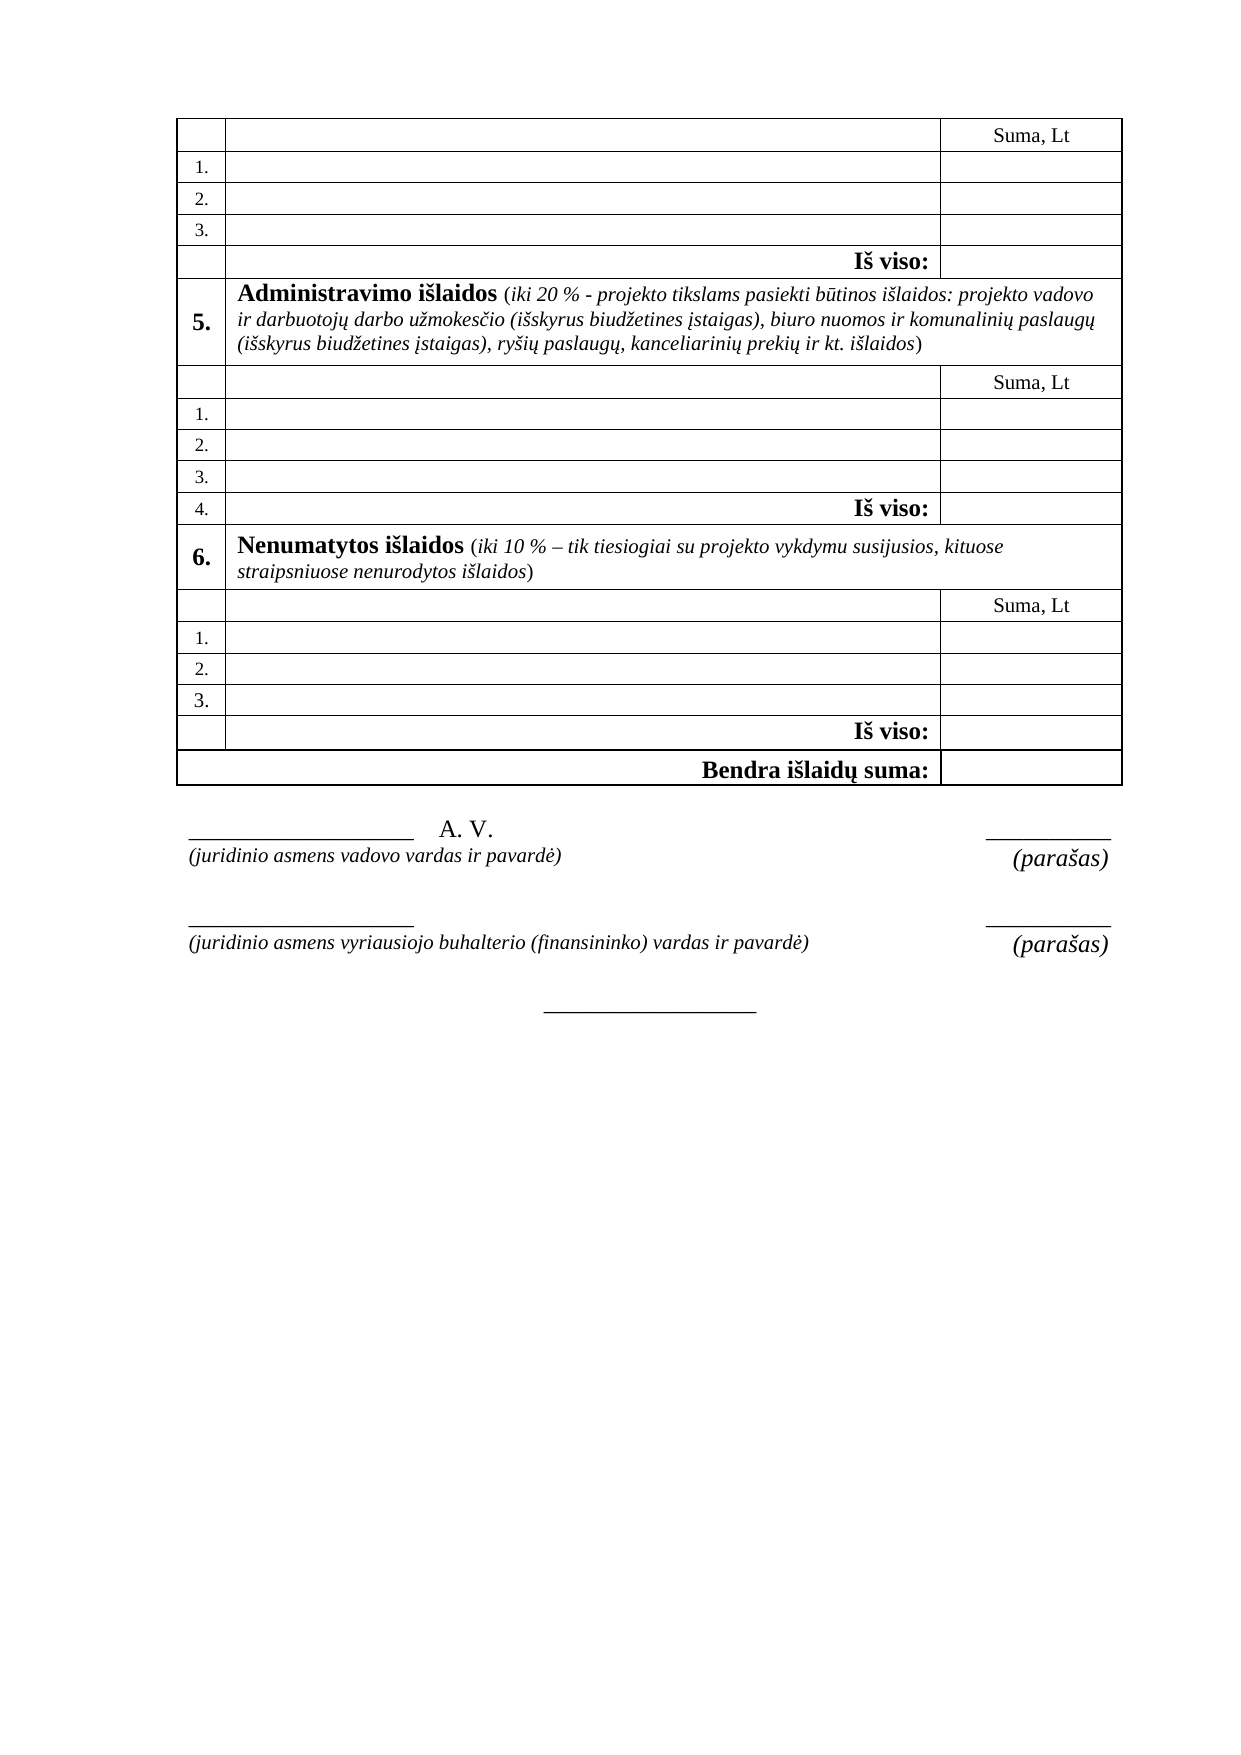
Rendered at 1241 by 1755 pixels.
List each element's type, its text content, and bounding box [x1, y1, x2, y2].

table_cell [941, 622, 1121, 652]
table_cell [942, 751, 1121, 784]
table_cell 4. [178, 493, 225, 524]
table_cell [941, 215, 1121, 245]
table_cell [226, 430, 940, 460]
table_cell [178, 716, 225, 749]
table_cell Bendra išlaidų suma: [178, 751, 940, 784]
table_cell [941, 430, 1121, 460]
table_cell [226, 366, 940, 398]
table_cell [178, 119, 225, 151]
table_cell [226, 152, 940, 182]
table_cell Suma, Lt [941, 366, 1121, 398]
table_cell [941, 152, 1121, 182]
table_cell [941, 183, 1121, 213]
table_cell [941, 461, 1121, 492]
table_cell 2. [178, 183, 225, 213]
table_cell Iš viso: [226, 493, 940, 524]
table_cell [941, 493, 1121, 524]
text _________________ [177, 987, 1122, 1016]
table_cell Suma, Lt [941, 119, 1121, 151]
table_cell Suma, Lt [941, 590, 1121, 621]
table_header __________ (parašas) [876, 815, 1122, 872]
table_cell [226, 215, 940, 245]
table_cell [226, 119, 940, 151]
table_cell [178, 366, 225, 398]
table_cell 1. [178, 399, 225, 429]
table_cell Nenumatytos išlaidos (iki 10 % – tik tiesiogiai su projekto vykdymu susijusios, kituose straipsniuose nenurodytos išlaidos) [226, 525, 1121, 588]
table_cell 3. [178, 461, 225, 492]
table_cell 5. [178, 279, 225, 365]
table_cell [178, 590, 225, 621]
table_header __________________ A. V. (juridinio asmens vadovo vardas ir pavardė) [177, 815, 876, 872]
table_cell [226, 654, 940, 684]
table_cell [226, 461, 940, 492]
table_cell 3. [178, 685, 225, 715]
table_cell 6. [178, 525, 225, 588]
table_header __________ (parašas) [876, 901, 1122, 958]
table_cell [226, 183, 940, 213]
table_cell Iš viso: [226, 716, 940, 749]
table_cell [941, 716, 1121, 749]
table_cell 1. [178, 622, 225, 652]
table_cell 1. [178, 152, 225, 182]
table_header __________________ (juridinio asmens vyriausiojo buhalterio (finansininko) vardas ir pavardė) [177, 901, 876, 958]
table_cell [941, 246, 1121, 277]
table_cell [941, 685, 1121, 715]
table_cell [226, 590, 940, 621]
table_cell 3. [178, 215, 225, 245]
table_cell [226, 399, 940, 429]
table_cell [226, 622, 940, 652]
table_cell 2. [178, 654, 225, 684]
table_cell [178, 246, 225, 277]
table_cell Administravimo išlaidos (iki 20 % - projekto tikslams pasiekti būtinos išlaidos: projekto vadovo ir darbuotojų darbo užmokesčio (išskyrus biudžetines įstaigas), biuro nuomos ir komunalinių paslaugų (išskyrus biudžetines įstaigas), ryšių paslaugų, kanceliarinių prekių ir kt. išlaidos) [226, 279, 1121, 365]
table_cell [226, 685, 940, 715]
table_cell 2. [178, 430, 225, 460]
table_cell [941, 654, 1121, 684]
table_cell Iš viso: [226, 246, 940, 277]
table_cell [941, 399, 1121, 429]
